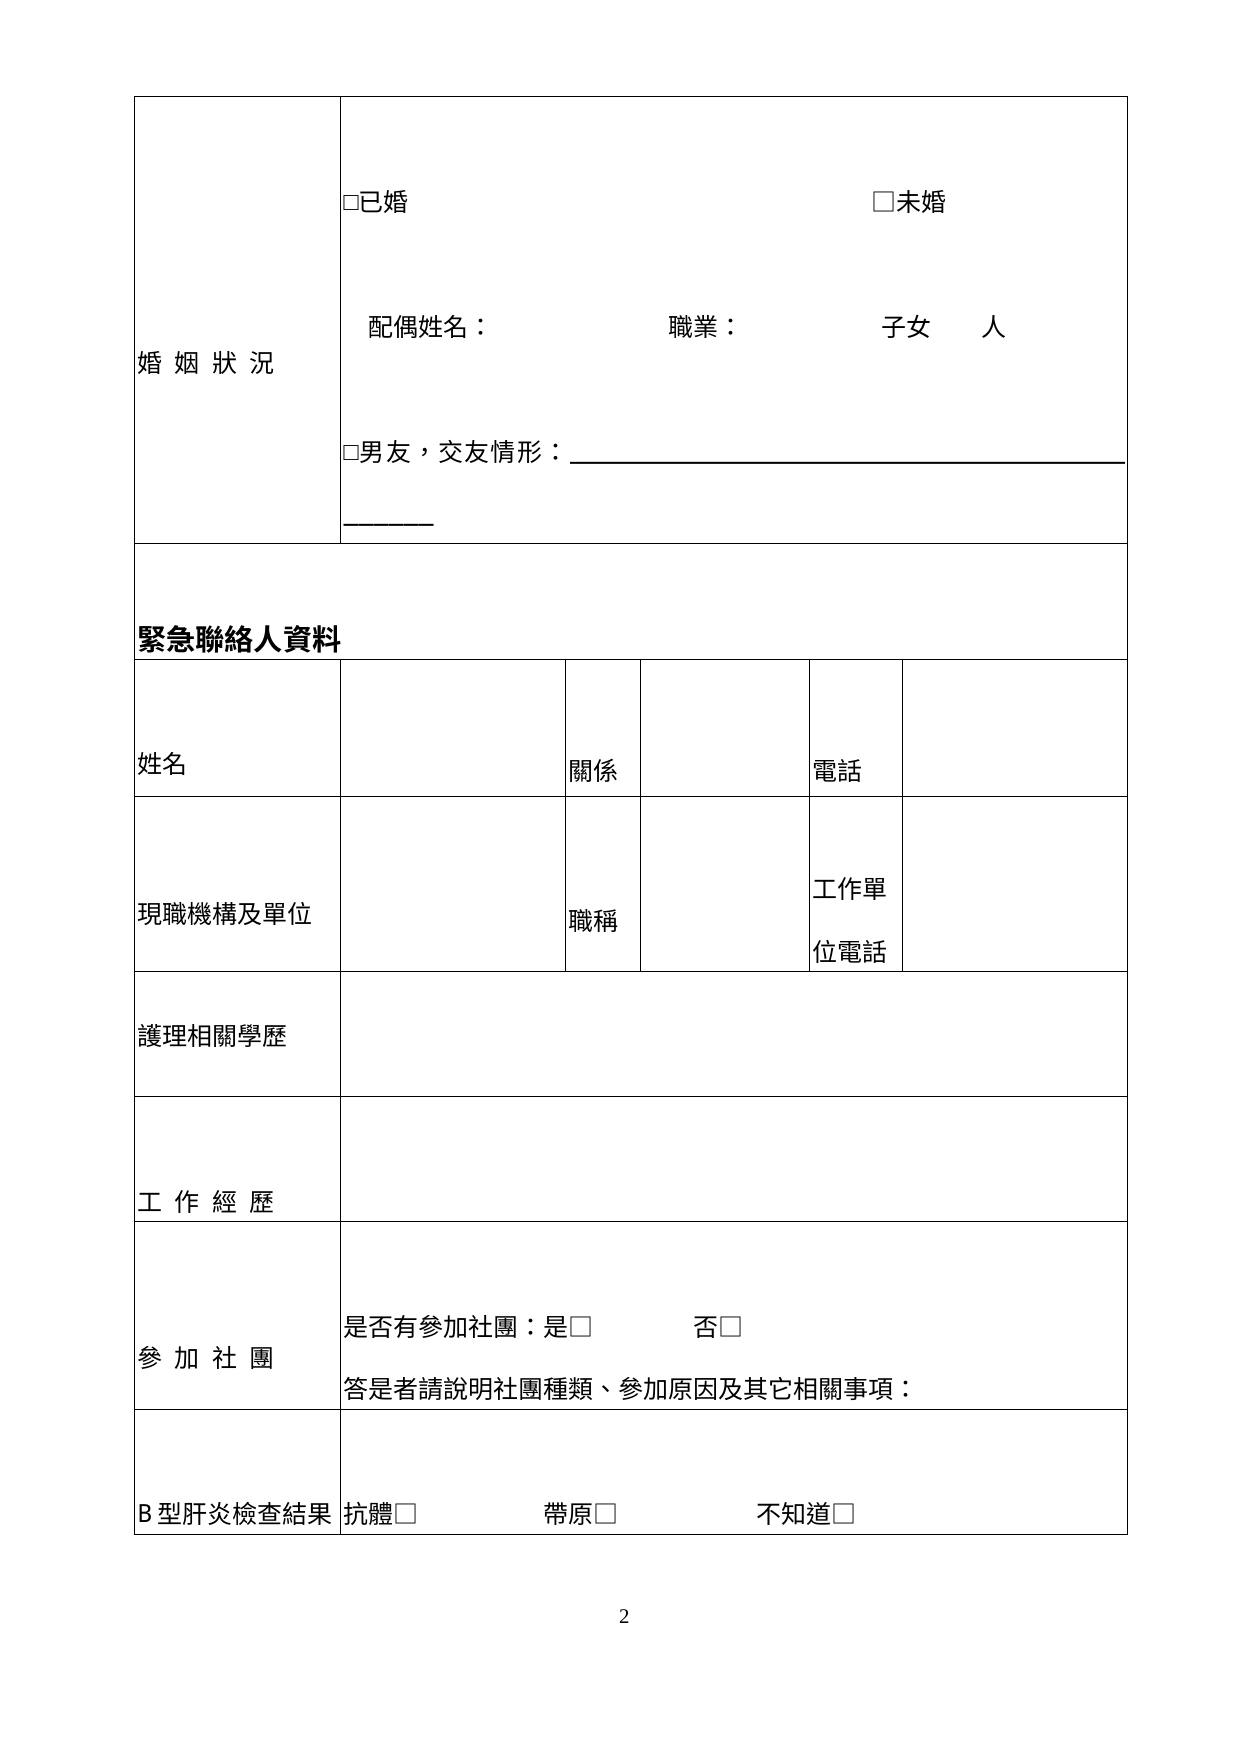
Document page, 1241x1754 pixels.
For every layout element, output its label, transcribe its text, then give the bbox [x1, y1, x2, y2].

table_cell □已婚 □未婚 配偶姓名： 職業： 子女 人 □男友，交友情形：___________________________________________ [341, 97, 1127, 543]
table_cell 是否有參加社團：是□ 否□ 答是者請說明社團種類、參加原因及其它相關事項： [341, 1222, 1127, 1409]
table_cell 婚 姻 狀 況 [135, 97, 340, 543]
table_cell [341, 972, 1127, 1096]
table_cell [903, 660, 1127, 796]
table_cell 工作單位電話 [810, 797, 902, 971]
table_cell [903, 797, 1127, 971]
table_cell [641, 660, 809, 796]
table_cell 緊急聯絡人資料 [135, 544, 1127, 659]
table_cell [341, 797, 565, 971]
table_cell [341, 660, 565, 796]
table_cell 護理相關學歷 [135, 972, 340, 1096]
table_cell 姓名 [135, 660, 340, 796]
table_cell [641, 797, 809, 971]
table_cell 職稱 [566, 797, 640, 971]
table_cell [341, 1097, 1127, 1221]
table_cell 工 作 經 歷 [135, 1097, 340, 1221]
table_cell 抗體□ 帶原□ 不知道□ [341, 1410, 1127, 1534]
table_cell 參 加 社 團 [135, 1222, 340, 1409]
table_cell B型肝炎檢查結果 [135, 1410, 340, 1534]
table_cell 現職機構及單位 [135, 797, 340, 971]
table_cell 關係 [566, 660, 640, 796]
table_cell 電話 [810, 660, 902, 796]
